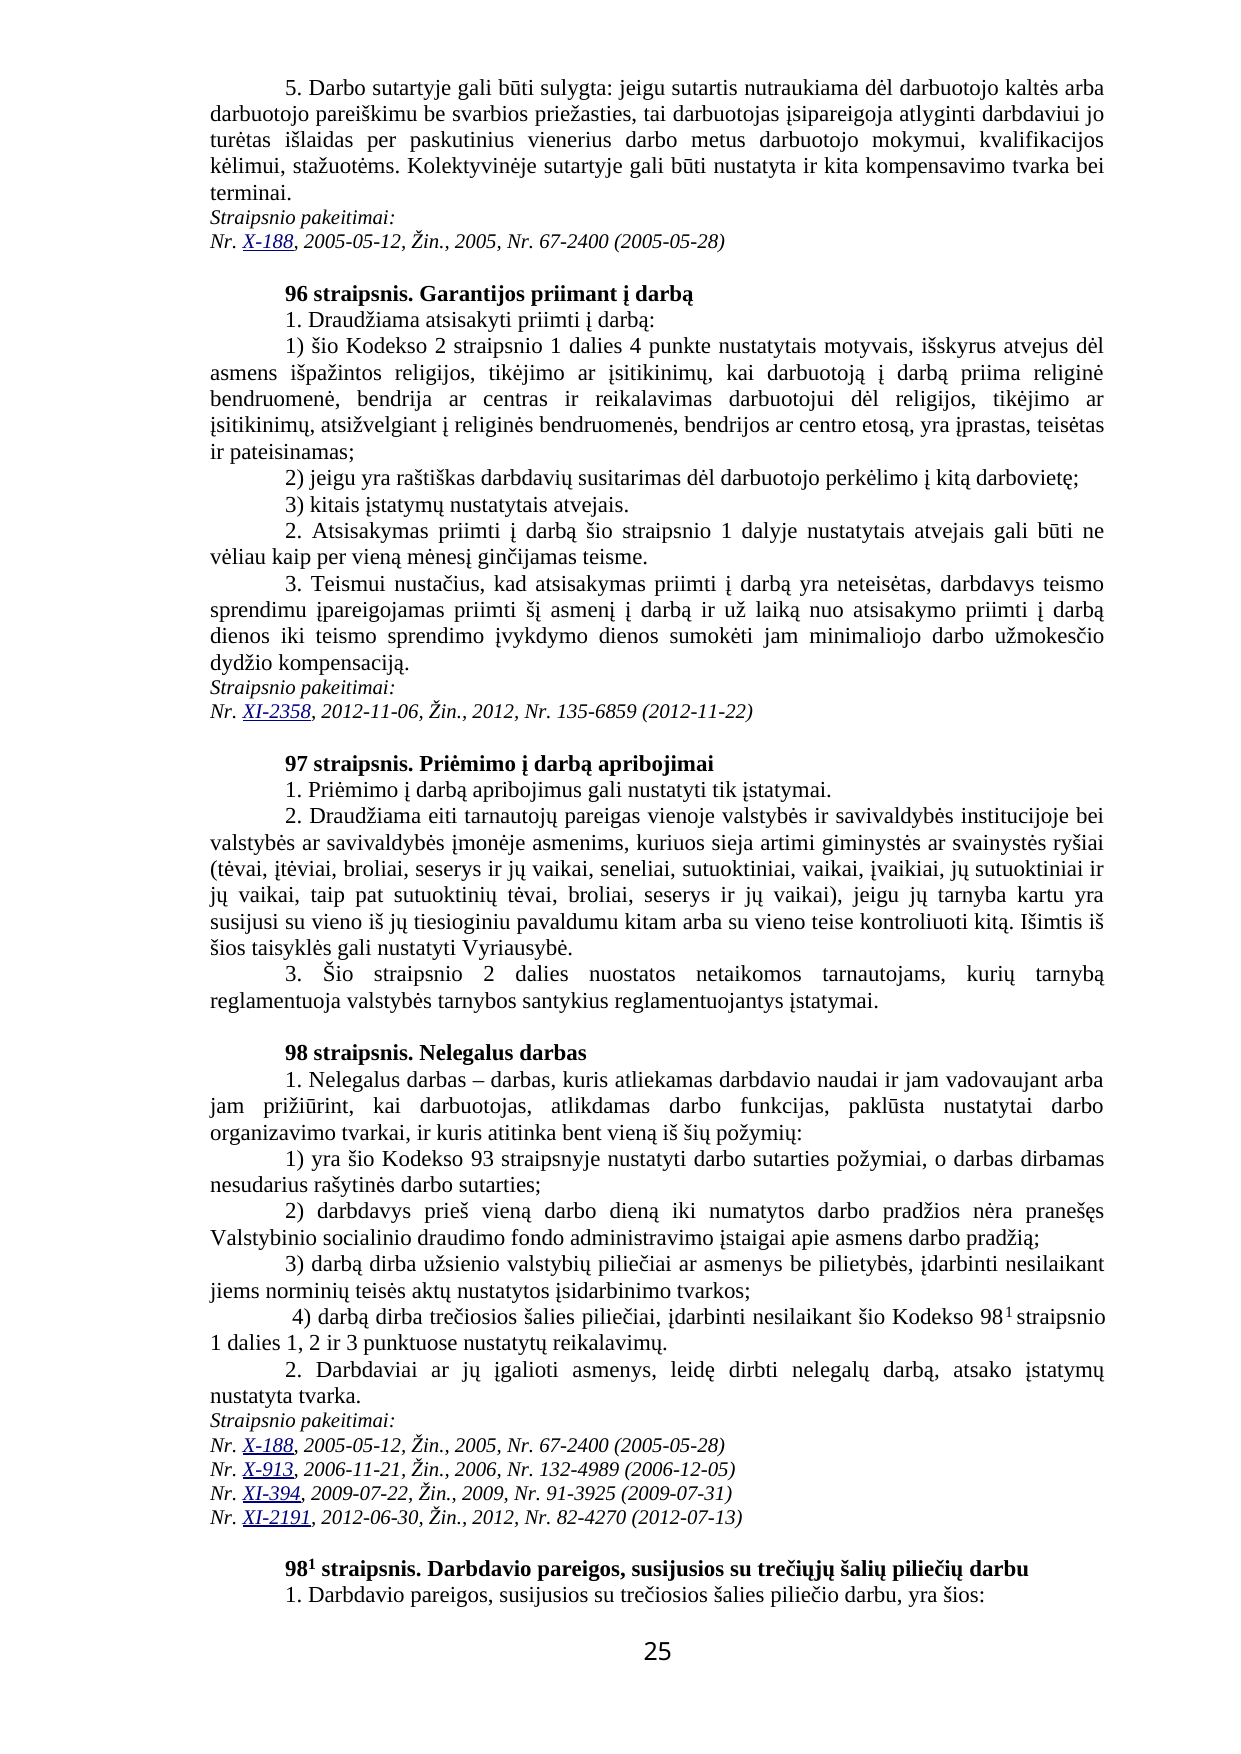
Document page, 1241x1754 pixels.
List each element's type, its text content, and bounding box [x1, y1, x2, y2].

text 2. Draudžiama eiti tarnautojų pareigas vienoje valstybės ir savivaldybės institucijoje bei valstybės ar savivaldybės įmonėje asmenims, kuriuos sieja artimi giminystės ar svainystės ryšiai (tėvai, įtėviai, broliai, seserys ir jų vaikai, seneliai, sutuoktiniai, vaikai, įvaikiai, jų sutuoktiniai ir jų vaikai, taip pat sutuoktinių tėvai, broliai, seserys ir jų vaikai), jeigu jų tarnyba kartu yra susijusi su vieno iš jų tiesioginiu pavaldumu kitam arba su vieno teise kontroliuoti kitą. Išimtis iš šios taisyklės gali nustatyti Vyriausybė. [210, 802, 1106, 960]
text Nr. XI-394, 2009-07-22, Žin., 2009, Nr. 91-3925 (2009-07-31) [210, 1481, 1106, 1505]
text Nr. X-188, 2005-05-12, Žin., 2005, Nr. 67-2400 (2005-05-28) [210, 1432, 1106, 1457]
text 3) kitais įstatymų nustatytais atvejais. [210, 491, 1106, 517]
text Nr. X-913, 2006-11-21, Žin., 2006, Nr. 132-4989 (2006-12-05) [210, 1457, 1106, 1481]
text 1. Priėmimo į darbą apribojimus gali nustatyti tik įstatymai. [210, 776, 1106, 802]
text 98 straipsnis. Nelegalus darbas [210, 1039, 1106, 1066]
text 96 straipsnis. Garantijos priimant į darbą [210, 280, 1106, 306]
text 1) yra šio Kodekso 93 straipsnyje nustatyti darbo sutarties požymiai, o darbas dirbamas nesudarius rašytinės darbo sutarties; [210, 1145, 1106, 1198]
text 2. Atsisakymas priimti į darbą šio straipsnio 1 dalyje nustatytais atvejais gali būti ne vėliau kaip per vieną mėnesį ginčijamas teisme. [210, 517, 1106, 570]
text Nr. XI-2191, 2012-06-30, Žin., 2012, Nr. 82-4270 (2012-07-13) [210, 1505, 1106, 1529]
text 97 straipsnis. Priėmimo į darbą apribojimai [210, 749, 1106, 776]
text 2) darbdavys prieš vieną darbo dieną iki numatytos darbo pradžios nėra pranešęs Valstybinio socialinio draudimo fondo administravimo įstaigai apie asmens darbo pradžią; [210, 1198, 1106, 1250]
text 1. Darbdavio pareigos, susijusios su trečiosios šalies piliečio darbu, yra šios: [210, 1581, 1106, 1608]
text 2) jeigu yra raštiškas darbdavių susitarimas dėl darbuotojo perkėlimo į kitą darbovietę; [210, 464, 1106, 491]
text 1) šio Kodekso 2 straipsnio 1 dalies 4 punkte nustatytais motyvais, išskyrus atvejus dėl asmens išpažintos religijos, tikėjimo ar įsitikinimų, kai darbuotoją į darbą priima religinė bendruomenė, bendrija ar centras ir reikalavimas darbuotojui dėl religijos, tikėjimo ar įsitikinimų, atsižvelgiant į religinės bendruomenės, bendrijos ar centro etosą, yra įprastas, teisėtas ir pateisinamas; [210, 332, 1106, 464]
text 981 straipsnis. Darbdavio pareigos, susijusios su trečiųjų šalių piliečių darbu [210, 1555, 1106, 1581]
text 3. Teismui nustačius, kad atsisakymas priimti į darbą yra neteisėtas, darbdavys teismo sprendimu įpareigojamas priimti šį asmenį į darbą ir už laiką nuo atsisakymo priimti į darbą dienos iki teismo sprendimo įvykdymo dienos sumokėti jam minimaliojo darbo užmokesčio dydžio kompensaciją. [210, 570, 1106, 675]
text Nr. XI-2358, 2012-11-06, Žin., 2012, Nr. 135-6859 (2012-11-22) [210, 699, 1106, 723]
text 1. Nelegalus darbas – darbas, kuris atliekamas darbdavio naudai ir jam vadovaujant arba jam prižiūrint, kai darbuotojas, atlikdamas darbo funkcijas, paklūsta nustatytai darbo organizavimo tvarkai, ir kuris atitinka bent vieną iš šių požymių: [210, 1066, 1106, 1145]
text 3. Šio straipsnio 2 dalies nuostatos netaikomos tarnautojams, kurių tarnybą reglamentuoja valstybės tarnybos santykius reglamentuojantys įstatymai. [210, 960, 1106, 1013]
text 3) darbą dirba užsienio valstybių piliečiai ar asmenys be pilietybės, įdarbinti nesilaikant jiems norminių teisės aktų nustatytos įsidarbinimo tvarkos; [210, 1250, 1106, 1303]
text 2. Darbdaviai ar jų įgalioti asmenys, leidę dirbti nelegalų darbą, atsako įstatymų nustatyta tvarka. [210, 1356, 1106, 1408]
text Straipsnio pakeitimai: [210, 205, 1106, 229]
text 4) darbą dirba trečiosios šalies piliečiai, įdarbinti nesilaikant šio Kodekso 981 straipsnio 1 dalies 1, 2 ir 3 punktuose nustatytų reikalavimų. [210, 1303, 1106, 1356]
text 5. Darbo sutartyje gali būti sulygta: jeigu sutartis nutraukiama dėl darbuotojo kaltės arba darbuotojo pareiškimu be svarbios priežasties, tai darbuotojas įsipareigoja atlyginti darbdaviui jo turėtas išlaidas per paskutinius vienerius darbo metus darbuotojo mokymui, kvalifikacijos kėlimui, stažuotėms. Kolektyvinėje sutartyje gali būti nustatyta ir kita kompensavimo tvarka bei terminai. [210, 73, 1106, 205]
text Nr. X-188, 2005-05-12, Žin., 2005, Nr. 67-2400 (2005-05-28) [210, 229, 1106, 253]
text Straipsnio pakeitimai: [210, 675, 1106, 699]
text Straipsnio pakeitimai: [210, 1408, 1106, 1432]
text 1. Draudžiama atsisakyti priimti į darbą: [210, 306, 1106, 332]
